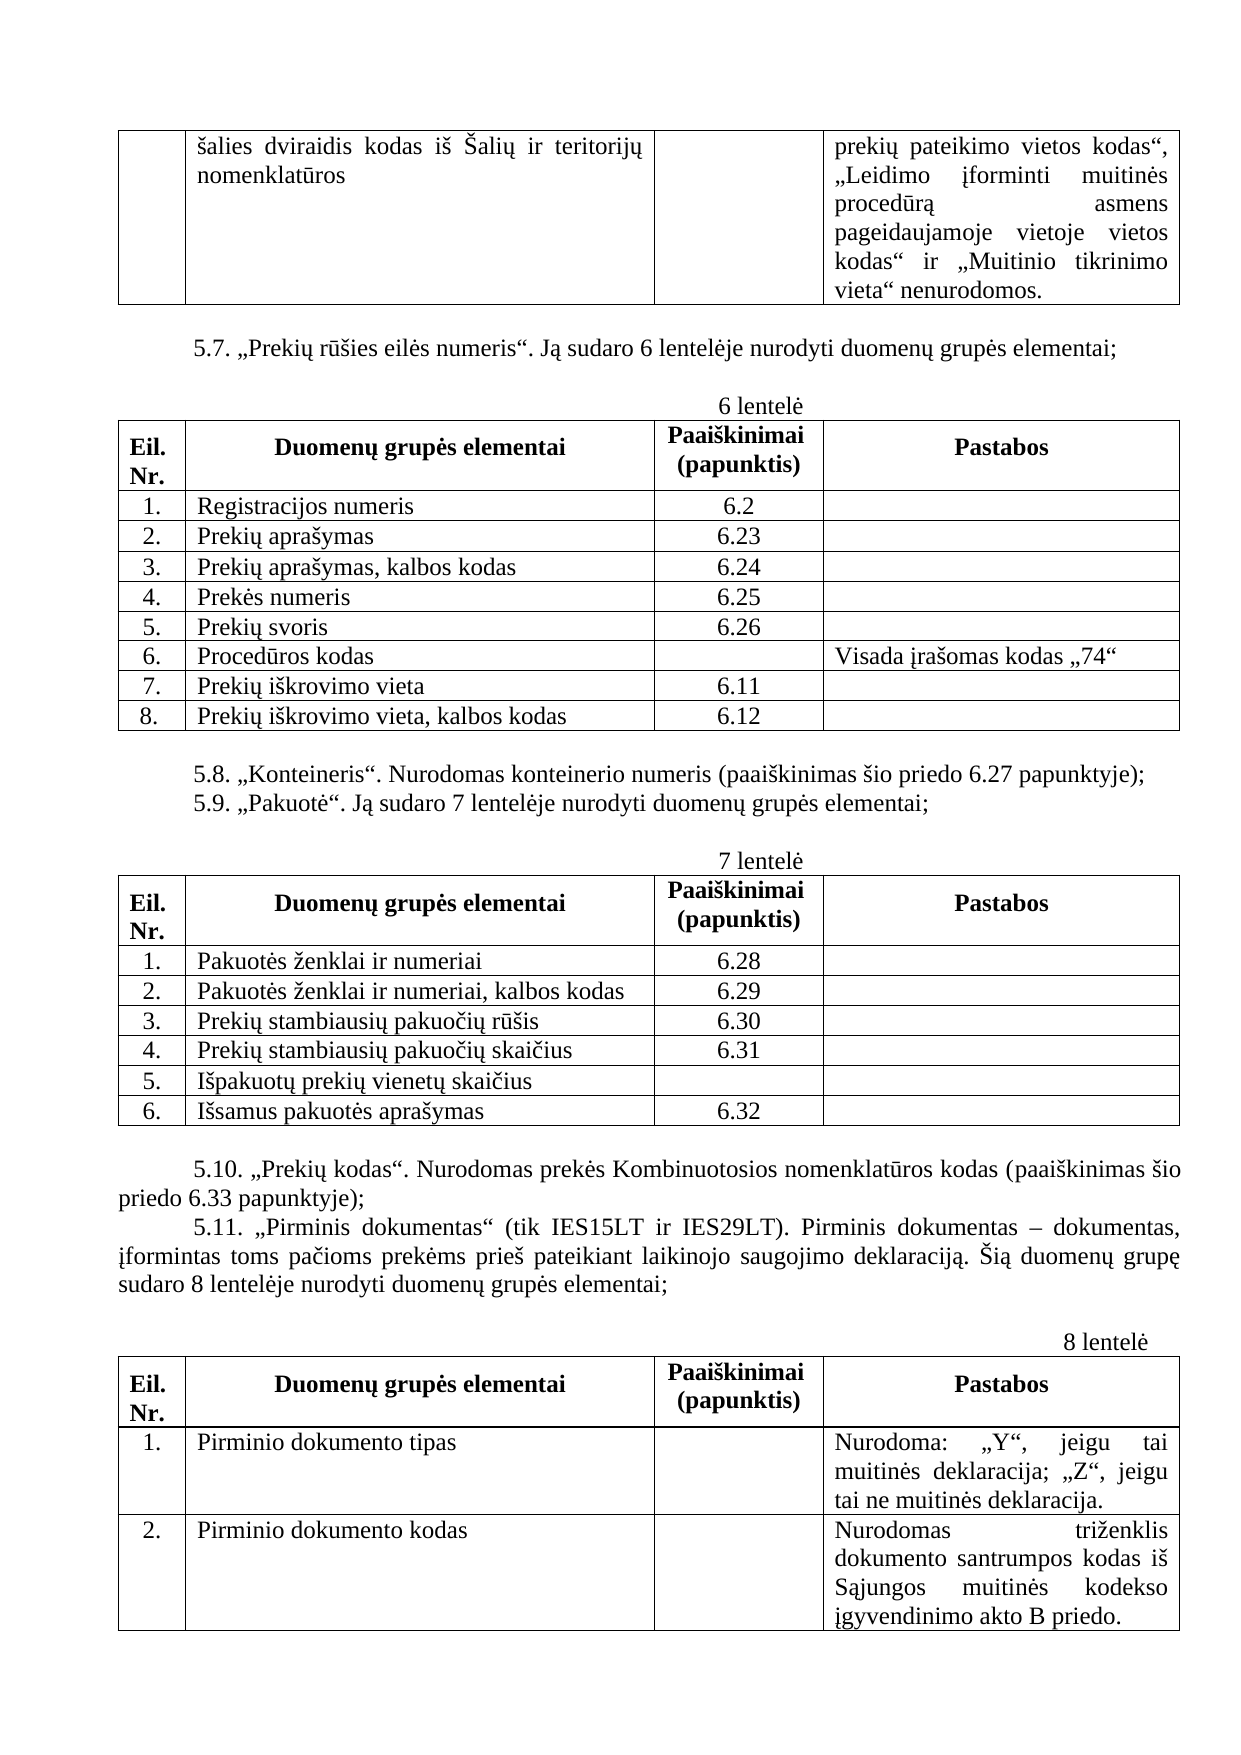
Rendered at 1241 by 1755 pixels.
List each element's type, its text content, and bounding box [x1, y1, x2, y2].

table_cell [655, 641, 823, 670]
table_cell 6.29 [655, 976, 823, 1005]
table_cell [824, 552, 1179, 581]
text 5.10. „Prekių kodas“. Nurodomas prekės Kombinuotosios nomenklatūros kodas (paaiškinimas šio priedo 6.33 papunktyje); [118, 1154, 1181, 1212]
table_cell Prekių stambiausių pakuočių rūšis [186, 1006, 654, 1034]
text 5.7. „Prekių rūšies eilės numeris“. Ją sudaro 6 lentelėje nurodyti duomenų grupės elementai; [118, 333, 1181, 362]
table_cell 2. [119, 521, 185, 551]
text 5.9. „Pakuotė“. Ją sudaro 7 lentelėje nurodyti duomenų grupės elementai; [118, 788, 1181, 817]
table_cell 6.32 [655, 1096, 823, 1125]
table_cell 6.12 [655, 701, 823, 730]
table_cell [824, 1096, 1179, 1125]
table_cell [824, 491, 1179, 520]
table_cell 5. [119, 1066, 185, 1095]
table_cell [655, 1515, 823, 1630]
table_cell 7. [119, 671, 185, 700]
table_header Paaiškinimai (papunktis) [655, 421, 823, 490]
table_cell 2. [119, 1515, 185, 1630]
table_cell Procedūros kodas [186, 641, 654, 670]
table_header Duomenų grupės elementai [186, 421, 654, 490]
table_cell Registracijos numeris [186, 491, 654, 520]
table_cell 6.23 [655, 521, 823, 551]
text 5.11. „Pirminis dokumentas“ (tik IES15LT ir IES29LT). Pirminis dokumentas – dokumentas, įformintas toms pačioms prekėms prieš pateikiant laikinojo saugojimo deklaraciją. Šią duomenų grupę sudaro 8 lentelėje nurodyti duomenų grupės elementai; [118, 1212, 1181, 1298]
table_header Duomenų grupės elementai [186, 876, 654, 945]
table_cell Prekių svoris [186, 612, 654, 640]
table_cell Pirminio dokumento kodas [186, 1515, 654, 1630]
table_cell Išpakuotų prekių vienetų skaičius [186, 1066, 654, 1095]
table_cell [824, 976, 1179, 1005]
text 5.8. „Konteineris“. Nurodomas konteinerio numeris (paaiškinimas šio priedo 6.27 papunktyje); [118, 759, 1181, 788]
table_cell 3. [119, 552, 185, 581]
table_cell 6.30 [655, 1006, 823, 1034]
table_cell 6.25 [655, 582, 823, 611]
table_cell [824, 701, 1179, 730]
table_cell Visada įrašomas kodas „74“ [824, 641, 1179, 670]
table_cell [824, 1006, 1179, 1034]
table_cell 6.24 [655, 552, 823, 581]
table_cell 6. [119, 641, 185, 670]
table_cell 6.26 [655, 612, 823, 640]
table_header Duomenų grupės elementai [186, 1357, 654, 1426]
table_cell [119, 131, 185, 303]
table_header Eil. Nr. [119, 421, 185, 490]
table_cell [655, 131, 823, 303]
table_header Paaiškinimai (papunktis) [655, 876, 823, 945]
table_cell Nurodoma: „Y“, jeigu tai muitinės deklaracija; „Z“, jeigu tai ne muitinės deklaracija. [824, 1428, 1179, 1514]
table_cell šalies dviraidis kodas iš Šalių ir teritorijų nomenklatūros [186, 131, 654, 303]
table_cell 6. [119, 1096, 185, 1125]
table_header Eil. Nr. [119, 1357, 185, 1426]
table_cell Prekių stambiausių pakuočių skaičius [186, 1036, 654, 1065]
table_cell Prekių iškrovimo vieta, kalbos kodas [186, 701, 654, 730]
table_cell 6.28 [655, 946, 823, 975]
table_cell Prekių aprašymas [186, 521, 654, 551]
table_cell 4. [119, 582, 185, 611]
table_cell [824, 1036, 1179, 1065]
table_cell Pakuotės ženklai ir numeriai, kalbos kodas [186, 976, 654, 1005]
table_cell 4. [119, 1036, 185, 1065]
table_cell 5. [119, 612, 185, 640]
text 6 lentelė [118, 391, 1181, 419]
table_cell Išsamus pakuotės aprašymas [186, 1096, 654, 1125]
table_cell 1. [119, 1428, 185, 1514]
text 7 lentelė [118, 846, 1181, 874]
table_cell Prekių iškrovimo vieta [186, 671, 654, 700]
table_cell Prekių aprašymas, kalbos kodas [186, 552, 654, 581]
table_header Paaiškinimai (papunktis) [655, 1357, 823, 1426]
table_cell [655, 1066, 823, 1095]
table_cell 6.11 [655, 671, 823, 700]
table_header Eil. Nr. [119, 876, 185, 945]
table_cell 2. [119, 976, 185, 1005]
text 8 lentelė [928, 1327, 1181, 1356]
table_cell 6.31 [655, 1036, 823, 1065]
table_cell 8. [119, 701, 185, 730]
table_cell 1. [119, 946, 185, 975]
table_header Pastabos [824, 1357, 1179, 1426]
table_cell [824, 671, 1179, 700]
table_cell Nurodomas triženklis dokumento santrumpos kodas iš Sąjungos muitinės kodekso įgyvendinimo akto B priedo. [824, 1515, 1179, 1630]
table_cell [824, 612, 1179, 640]
table_cell Prekės numeris [186, 582, 654, 611]
table_cell 6.2 [655, 491, 823, 520]
table_header Pastabos [824, 421, 1179, 490]
table_cell 3. [119, 1006, 185, 1034]
table_header Pastabos [824, 876, 1179, 945]
table_cell [824, 1066, 1179, 1095]
table_cell 1. [119, 491, 185, 520]
table_cell [655, 1428, 823, 1514]
table_cell Pakuotės ženklai ir numeriai [186, 946, 654, 975]
table_cell [824, 946, 1179, 975]
table_cell Pirminio dokumento tipas [186, 1428, 654, 1514]
table_cell prekių pateikimo vietos kodas“, „Leidimo įforminti muitinės procedūrą asmens pageidaujamoje vietoje vietos kodas“ ir „Muitinio tikrinimo vieta“ nenurodomos. [824, 131, 1179, 303]
table_cell [824, 582, 1179, 611]
table_cell [824, 521, 1179, 551]
